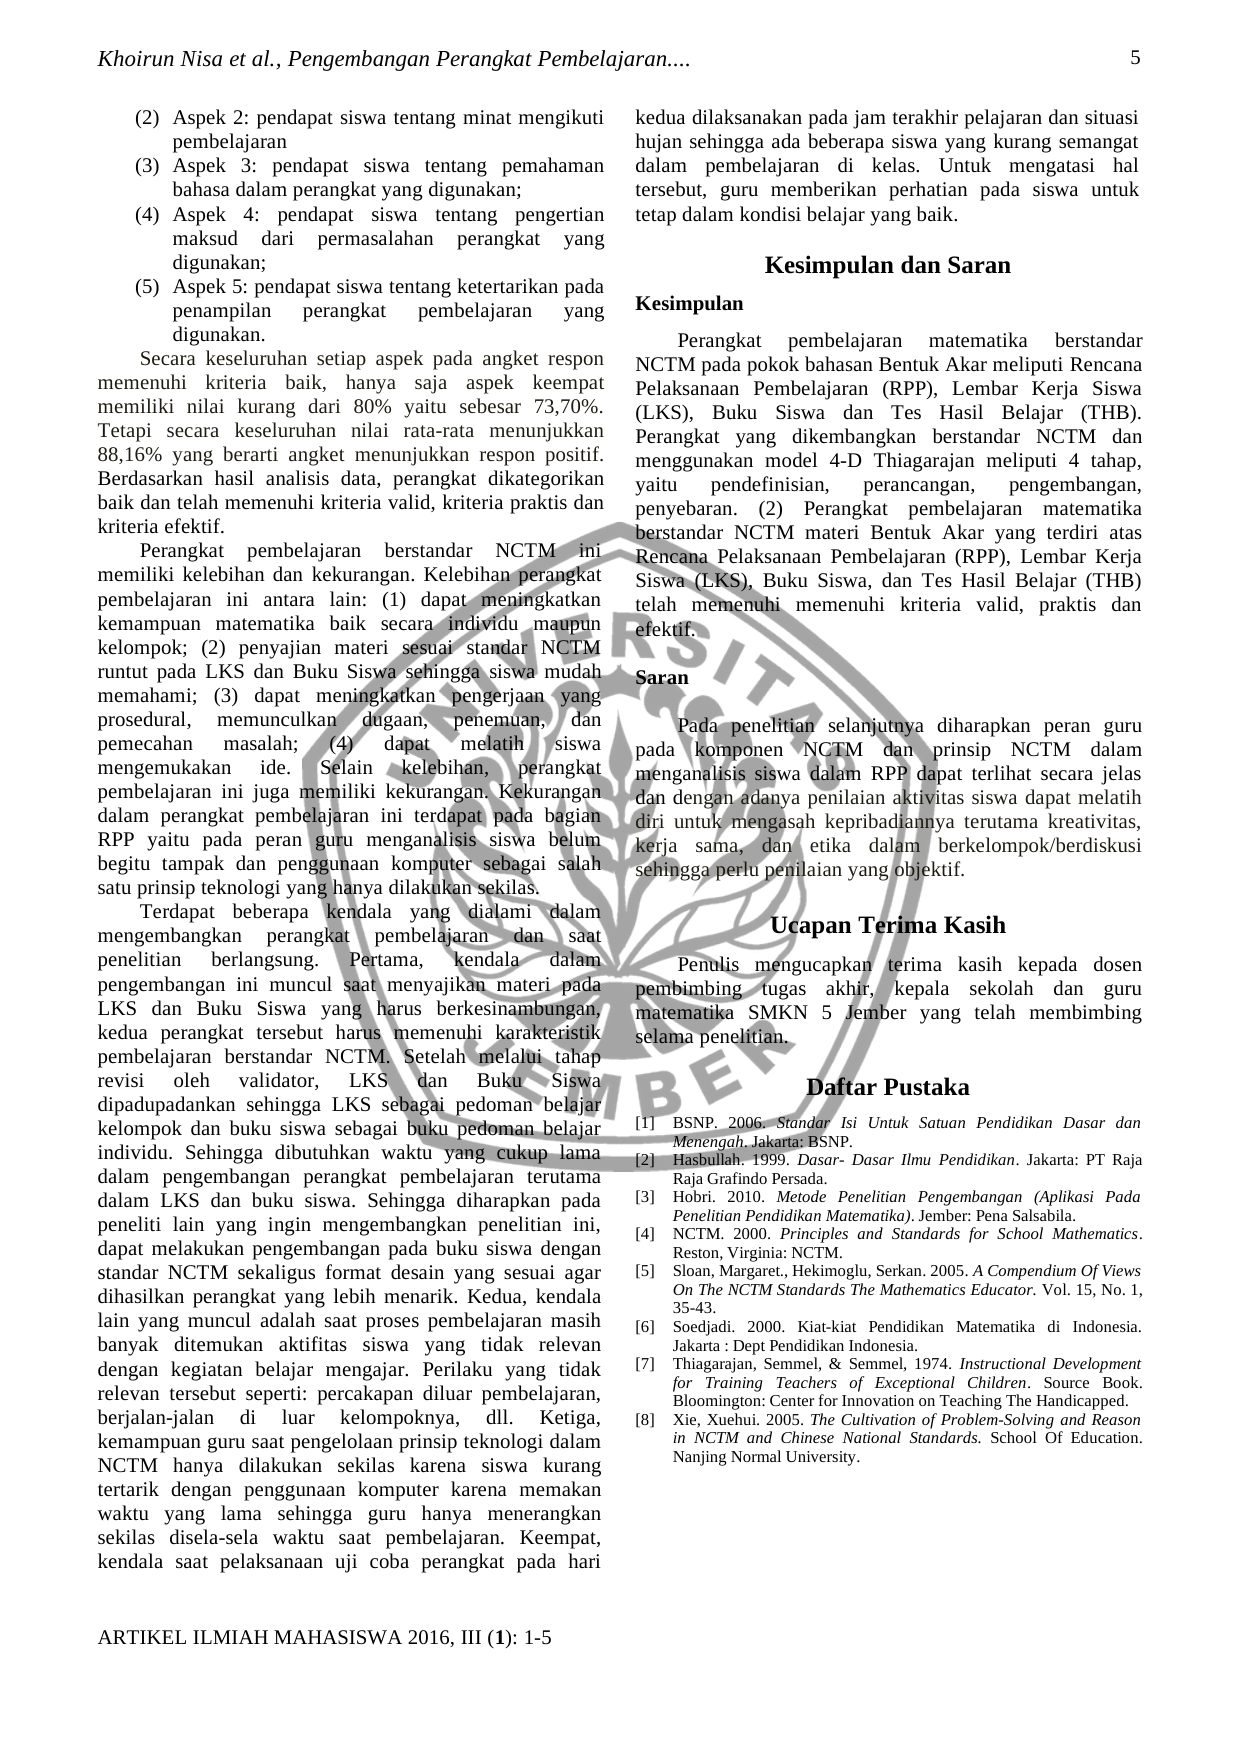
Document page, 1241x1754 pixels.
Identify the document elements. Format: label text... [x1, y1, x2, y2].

text Perangkat pembelajaran berstandar NCTM ini memiliki kelebihan dan kekurangan. Kelebihan perangkat pembelajaran ini antara lain: (1) dapat meningkatkan kemampuan matematika baik secara individu maupun kelompok; (2) penyajian materi sesuai standar NCTM runtut pada LKS dan Buku Siswa sehingga siswa mudah memahami; (3) dapat meningkatkan pengerjaan yang prosedural, memunculkan dugaan, penemuan, dan pemecahan masalah; (4) dapat melatih siswa mengemukakan ide. Selain kelebihan, perangkat pembelajaran ini juga memiliki kekurangan. Kekurangan dalam perangkat pembelajaran ini terdapat pada bagian RPP yaitu pada peran guru menganalisis siswa belum begitu tampak dan penggunaan komputer sebagai salah satu prinsip teknologi yang hanya dilakukan sekilas. [97, 538, 602, 899]
text Pada penelitian selanjutnya diharapkan peran guru pada komponen NCTM dan prinsip NCTM dalam menganalisis siswa dalam RPP dapat terlihat secara jelas dan dengan adanya penilaian aktivitas siswa dapat melatih diri untuk mengasah kepribadiannya terutama kreativitas, kerja sama, dan etika dalam berkelompok/berdiskusi sehingga perlu penilaian yang objektif. [635, 713, 1143, 881]
text Terdapat beberapa kendala yang dialami dalam mengembangkan perangkat pembelajaran dan saat penelitian berlangsung. Pertama, kendala dalam pengembangan ini muncul saat menyajikan materi pada LKS dan Buku Siswa yang harus berkesinambungan, kedua perangkat tersebut harus memenuhi karakteristik pembelajaran berstandar NCTM. Setelah melalui tahap revisi oleh validator, LKS dan Buku Siswa dipadupadankan sehingga LKS sebagai pedoman belajar kelompok dan buku siswa sebagai buku pedoman belajar individu. Sehingga dibutuhkan waktu yang cukup lama dalam pengembangan perangkat pembelajaran terutama dalam LKS dan buku siswa. Sehingga diharapkan pada peneliti lain yang ingin mengembangkan penelitian ini, dapat melakukan pengembangan pada buku siswa dengan standar NCTM sekaligus format desain yang sesuai agar dihasilkan perangkat yang lebih menarik. Kedua, kendala lain yang muncul adalah saat proses pembelajaran masih banyak ditemukan aktifitas siswa yang tidak relevan dengan kegiatan belajar mengajar. Perilaku yang tidak relevan tersebut seperti: percakapan diluar pembelajaran, berjalan-jalan di luar kelompoknya, dll. Ketiga, kemampuan guru saat pengelolaan prinsip teknologi dalam NCTM hanya dilakukan sekilas karena siswa kurang tertarik dengan penggunaan komputer karena memakan waktu yang lama sehingga guru hanya menerangkan sekilas disela-sela waktu saat pembelajaran. Keempat, kendala saat pelaksanaan uji coba perangkat pada hari [97, 899, 602, 1573]
list Aspek 5: pendapat siswa tentang ketertarikan pada penampilan perangkat pembelajaran yang digunakan. [135, 273, 605, 346]
list Aspek 4: pendapat siswa tentang pengertian maksud dari permasalahan perangkat yang digunakan; [135, 201, 605, 273]
text Daftar Pustaka [635, 1072, 1141, 1101]
text Secara keseluruhan setiap aspek pada angket respon memenuhi kriteria baik, hanya saja aspek keempat memiliki nilai kurang dari 80% yaitu sebesar 73,70%. Tetapi secara keseluruhan nilai rata-rata menunjukkan 88,16% yang berarti angket menunjukkan respon positif. Berdasarkan hasil analisis data, perangkat dikategorikan baik dan telah memenuhi kriteria valid, kriteria praktis dan kriteria efektif. [97, 346, 605, 538]
list Sloan, Margaret., Hekimoglu, Serkan. 2005. A Compendium Of Views On The NCTM Standards The Mathematics Educator. Vol. 15, No. 1, 35-43. [635, 1262, 1143, 1317]
list Aspek 3: pendapat siswa tentang pemahaman bahasa dalam perangkat yang digunakan; [135, 153, 605, 201]
list Soedjadi. 2000. Kiat-kiat Pendidikan Matematika di Indonesia. Jakarta : Dept Pendidikan Indonesia. [635, 1317, 1143, 1354]
list Hobri. 2010. Metode Penelitian Pengembangan (Aplikasi Pada Penelitian Pendidikan Matematika). Jember: Pena Salsabila. [635, 1188, 1143, 1225]
list BSNP. 2006. Standar Isi Untuk Satuan Pendidikan Dasar dan Menengah. Jakarta: BSNP. [635, 1113, 1143, 1151]
text Ucapan Terima Kasih [635, 910, 1141, 939]
list Aspek 2: pendapat siswa tentang minat mengikuti pembelajaran [135, 105, 605, 153]
picture [602, 447, 1011, 1247]
text kedua dilaksanakan pada jam terakhir pelajaran dan situasi hujan sehingga ada beberapa siswa yang kurang semangat dalam pembelajaran di kelas. Untuk mengatasi hal tersebut, guru memberikan perhatian pada siswa untuk tetap dalam kondisi belajar yang baik. [635, 105, 1140, 225]
text Perangkat pembelajaran matematika berstandar NCTM pada pokok bahasan Bentuk Akar meliputi Rencana Pelaksanaan Pembelajaran (RPP), Lembar Kerja Siswa (LKS), Buku Siswa dan Tes Hasil Belajar (THB). Perangkat yang dikembangkan berstandar NCTM dan menggunakan model 4-D Thiagarajan meliputi 4 tahap, yaitu pendefinisian, perancangan, pengembangan, penyebaran. (2) Perangkat pembelajaran matematika berstandar NCTM materi Bentuk Akar yang terdiri atas Rencana Pelaksanaan Pembelajaran (RPP), Lembar Kerja Siswa (LKS), Buku Siswa, dan Tes Hasil Belajar (THB) telah memenuhi memenuhi kriteria valid, praktis dan efektif. [635, 328, 1143, 640]
text Saran [635, 664, 1143, 688]
list Thiagarajan, Semmel, & Semmel, 1974. Instructional Development for Training Teachers of Exceptional Children. Source Book. Bloomington: Center for Innovation on Teaching The Handicapped. [635, 1354, 1143, 1410]
list Hasbullah. 1999. Dasar- Dasar Ilmu Pendidikan. Jakarta: PT Raja Raja Grafindo Persada. [635, 1151, 1143, 1188]
text Penulis mengucapkan terima kasih kepada dosen pembimbing tugas akhir, kepala sekolah dan guru matematika SMKN 5 Jember yang telah membimbing selama penelitian. [635, 952, 1143, 1048]
list Xie, Xuehui. 2005. The Cultivation of Problem-Solving and Reason in NCTM and Chinese National Standards. School Of Education. Nanjing Normal University. [635, 1410, 1143, 1466]
text Kesimpulan dan Saran [635, 249, 1141, 278]
list NCTM. 2000. Principles and Standards for School Mathematics. Reston, Virginia: NCTM. [635, 1225, 1143, 1262]
text Kesimpulan [635, 291, 1141, 315]
